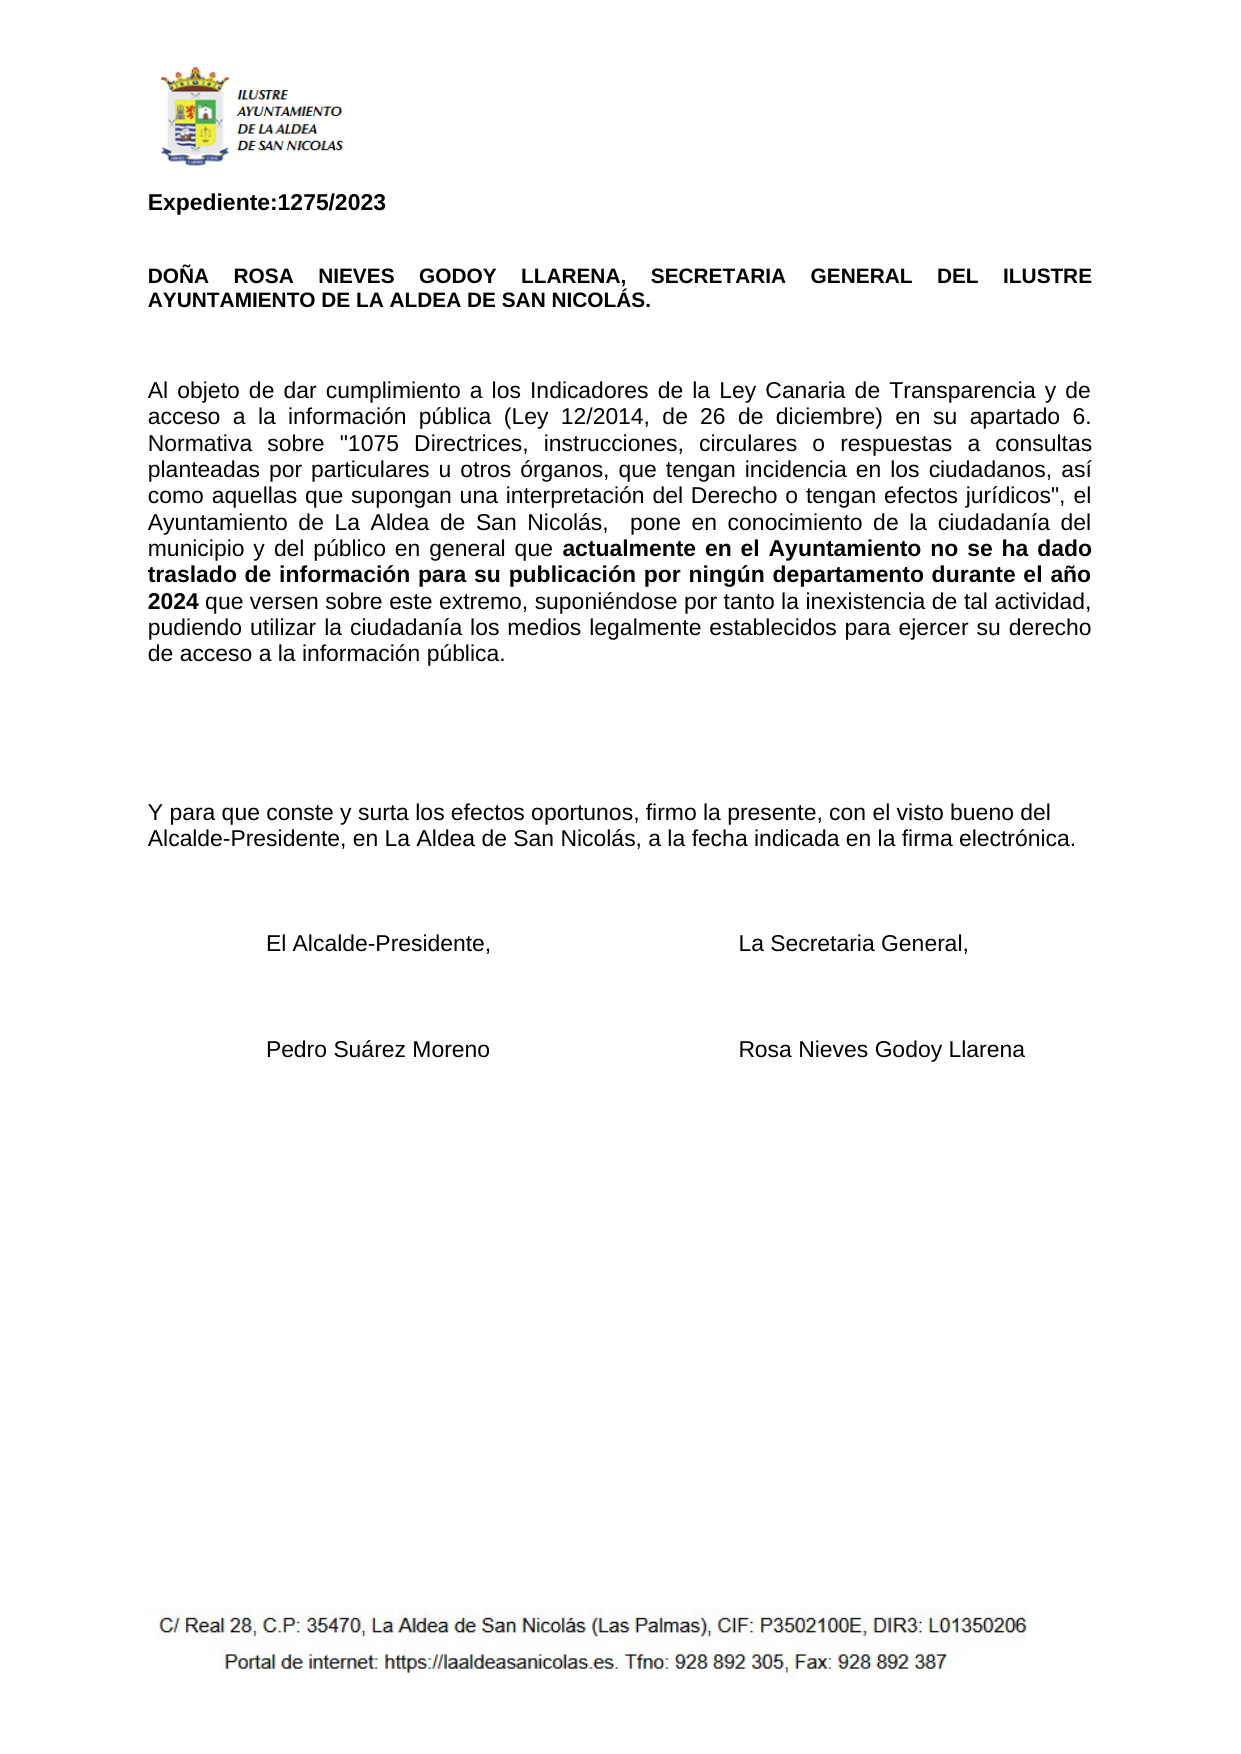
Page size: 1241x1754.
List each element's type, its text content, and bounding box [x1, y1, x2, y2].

text Al objeto de dar cumplimiento a los Indicadores de la Ley Canaria de Transparencia y de acceso a la información pública (Ley 12/2014, de 26 de diciembre) en su apartado 6. Normativa sobre "1075 Directrices, instrucciones, circulares o respuestas a consultas planteadas por particulares u otros órganos, que tengan incidencia en los ciudadanos, así como aquellas que supongan una interpretación del Derecho o tengan efectos jurídicos", el Ayuntamiento de La Aldea de San Nicolás, pone en conocimiento de la ciudadanía del municipio y del público en general que actualmente en el Ayuntamiento no se ha dado traslado de información para su publicación por ningún departamento durante el año 2024 que versen sobre este extremo, suponiéndose por tanto la inexistencia de tal actividad, pudiendo utilizar la ciudadanía los medios legalmente establecidos para ejercer su derecho de acceso a la información pública. [148, 377, 1093, 667]
text Pedro Suárez Moreno Rosa Nieves Godoy Llarena [148, 1036, 1093, 1062]
text Y para que conste y surta los efectos oportunos, firmo la presente, con el visto bueno del Alcalde-Presidente, en La Aldea de San Nicolás, a la fecha indicada en la firma electrónica. [148, 798, 1093, 851]
text Expediente:1275/2023 [148, 188, 1093, 215]
text El Alcalde-Presidente, La Secretaria General, [148, 930, 1093, 957]
text DOÑA ROSA NIEVES GODOY LLARENA, SECRETARIA GENERAL DEL ILUSTRE AYUNTAMIENTO DE LA ALDEA DE SAN NICOLÁS. [148, 264, 1093, 312]
